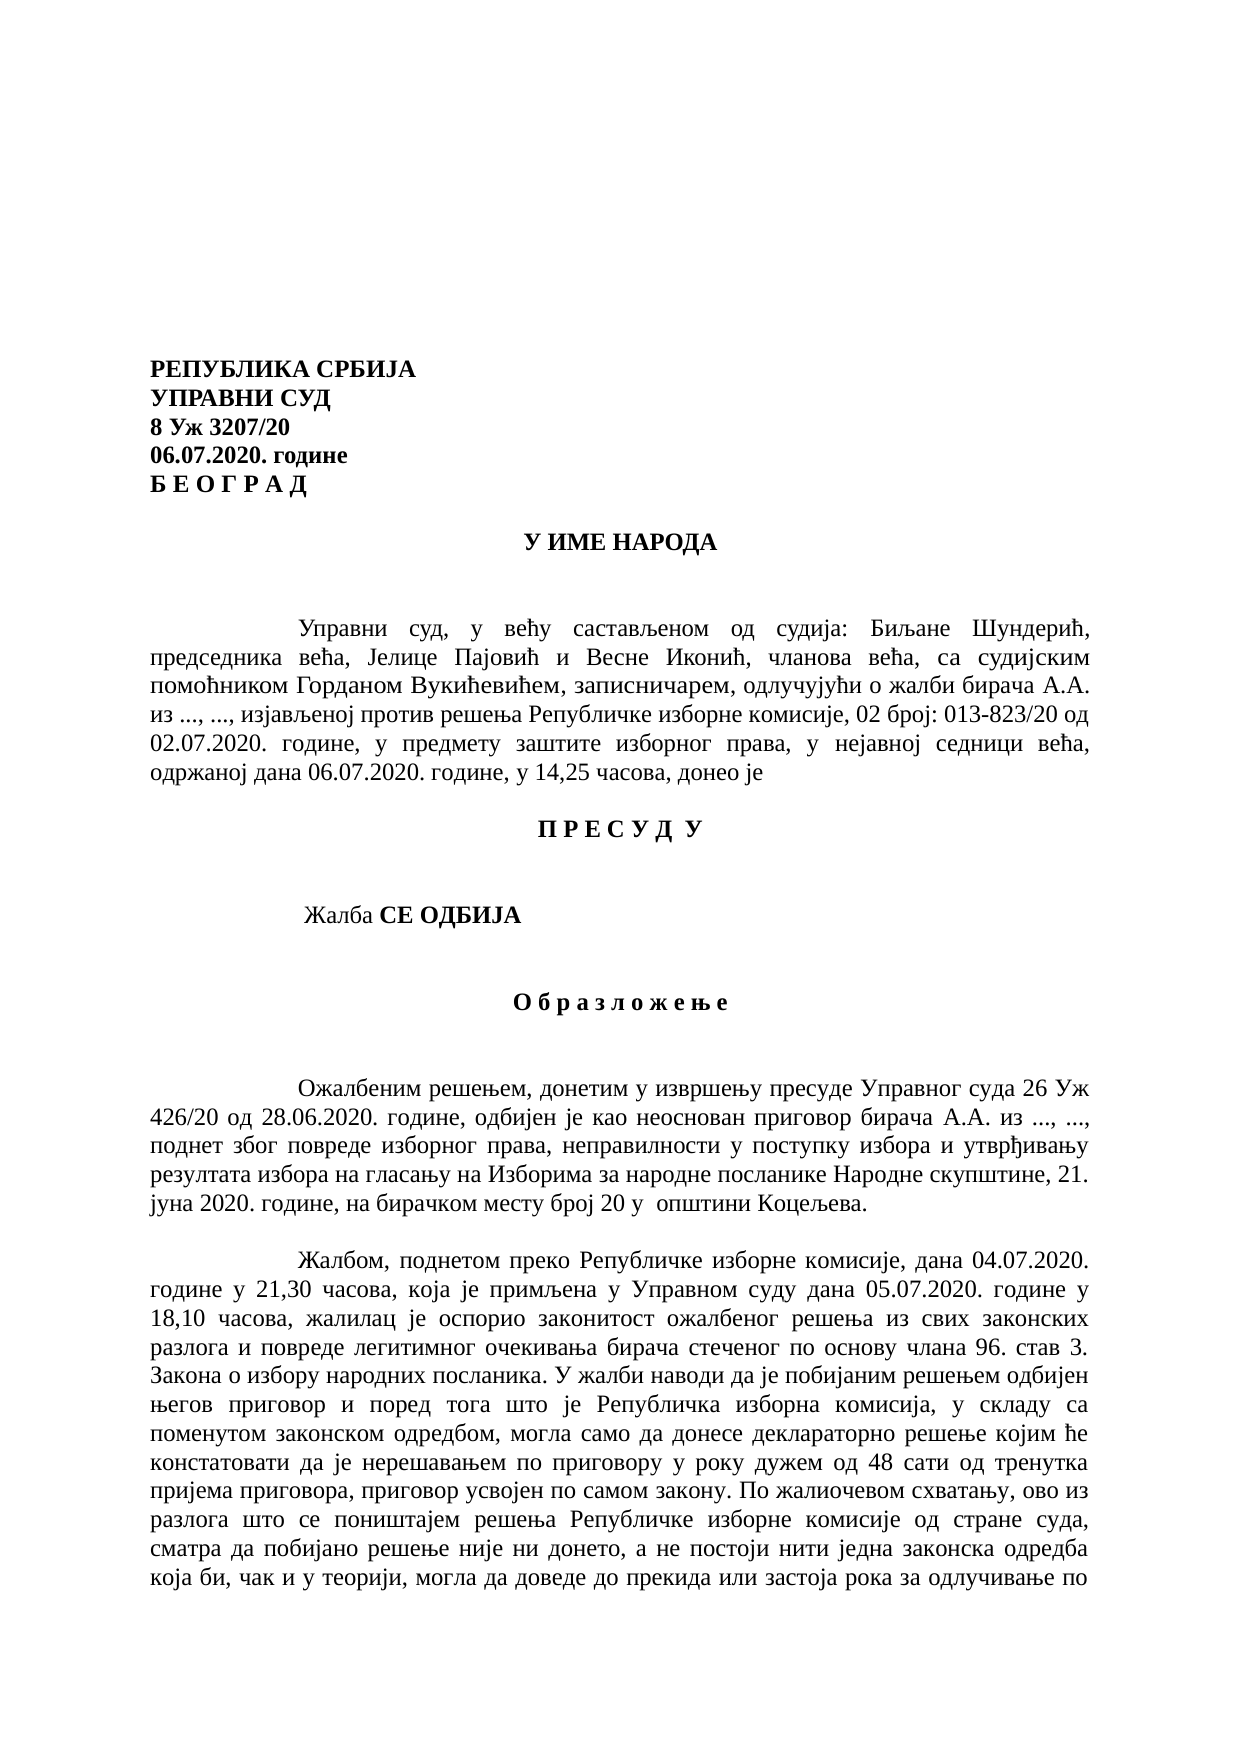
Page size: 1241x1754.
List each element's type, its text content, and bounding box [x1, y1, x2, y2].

text Жалба СЕ ОДБИЈА [150, 900, 1090, 929]
text О б р а з л о ж е њ е [150, 987, 1090, 1015]
text Б Е О Г Р А Д [150, 469, 1090, 498]
text Управни суд, у већу састављеном од судија: Биљане Шундерић, председника већа, Јелице Пајовић и Весне Иконић, чланова већа, са судијским помоћником Горданом Вукићевићем, записничарем, одлучујући о жалби бирача А.А. из ..., ..., изјављеној против решења Републичке изборне комисије, 02 број: 013-823/20 од 02.07.2020. године, у предмету заштите изборног права, у нејавној седници већа, одржаној дана 06.07.2020. године, у 14,25 часова, донео је [150, 613, 1090, 785]
text Ожалбеним решењем, донетим у извршењу пресуде Управног суда 26 Уж 426/20 од 28.06.2020. године, одбијен је као неоснован приговор бирача А.А. из ..., ..., поднет због повреде изборног права, неправилности у поступку избора и утврђивању резултата избора на гласању на Изборима за народне посланике Народне скупштине, 21. јуна 2020. године, на бирачком месту број 20 у општини Коцељева. [150, 1073, 1090, 1217]
text У ИМЕ НАРОДА [150, 527, 1090, 555]
text УПРАВНИ СУД [150, 383, 1090, 412]
text 8 Уж 3207/20 [150, 412, 1090, 440]
text П Р Е С У Д У [150, 814, 1090, 843]
text 06.07.2020. године [150, 440, 1090, 469]
text Жалбом, поднетом преко Републичке изборне комисије, дана 04.07.2020. године у 21,30 часова, која је примљена у Управном суду дана 05.07.2020. године у 18,10 часова, жалилац је оспорио законитост ожалбеног решења из свих законских разлога и повреде легитимног очекивања бирача стеченог по основу члана 96. став 3. Закона о избору народних посланика. У жалби наводи да је побијаним решењем одбијен његов приговор и поред тога што је Републичка изборна комисија, у складу са поменутом законском одредбом, могла само да донесе деклараторно решење којим ће констатовати да је нерешавањем по приговору у року дужем од 48 сати од тренутка пријема приговора, приговор усвојен по самом закону. По жалиочевом схватању, ово из разлога што се поништајем решења Републичке изборне комисије од стране суда, сматра да побијано решење није ни донето, а не постоји нити једна законска одредба која би, чак и у теорији, могла да доведе до прекида или застоја рока за одлучивање по [150, 1245, 1090, 1590]
text РЕПУБЛИКА СРБИЈА [150, 148, 1090, 383]
